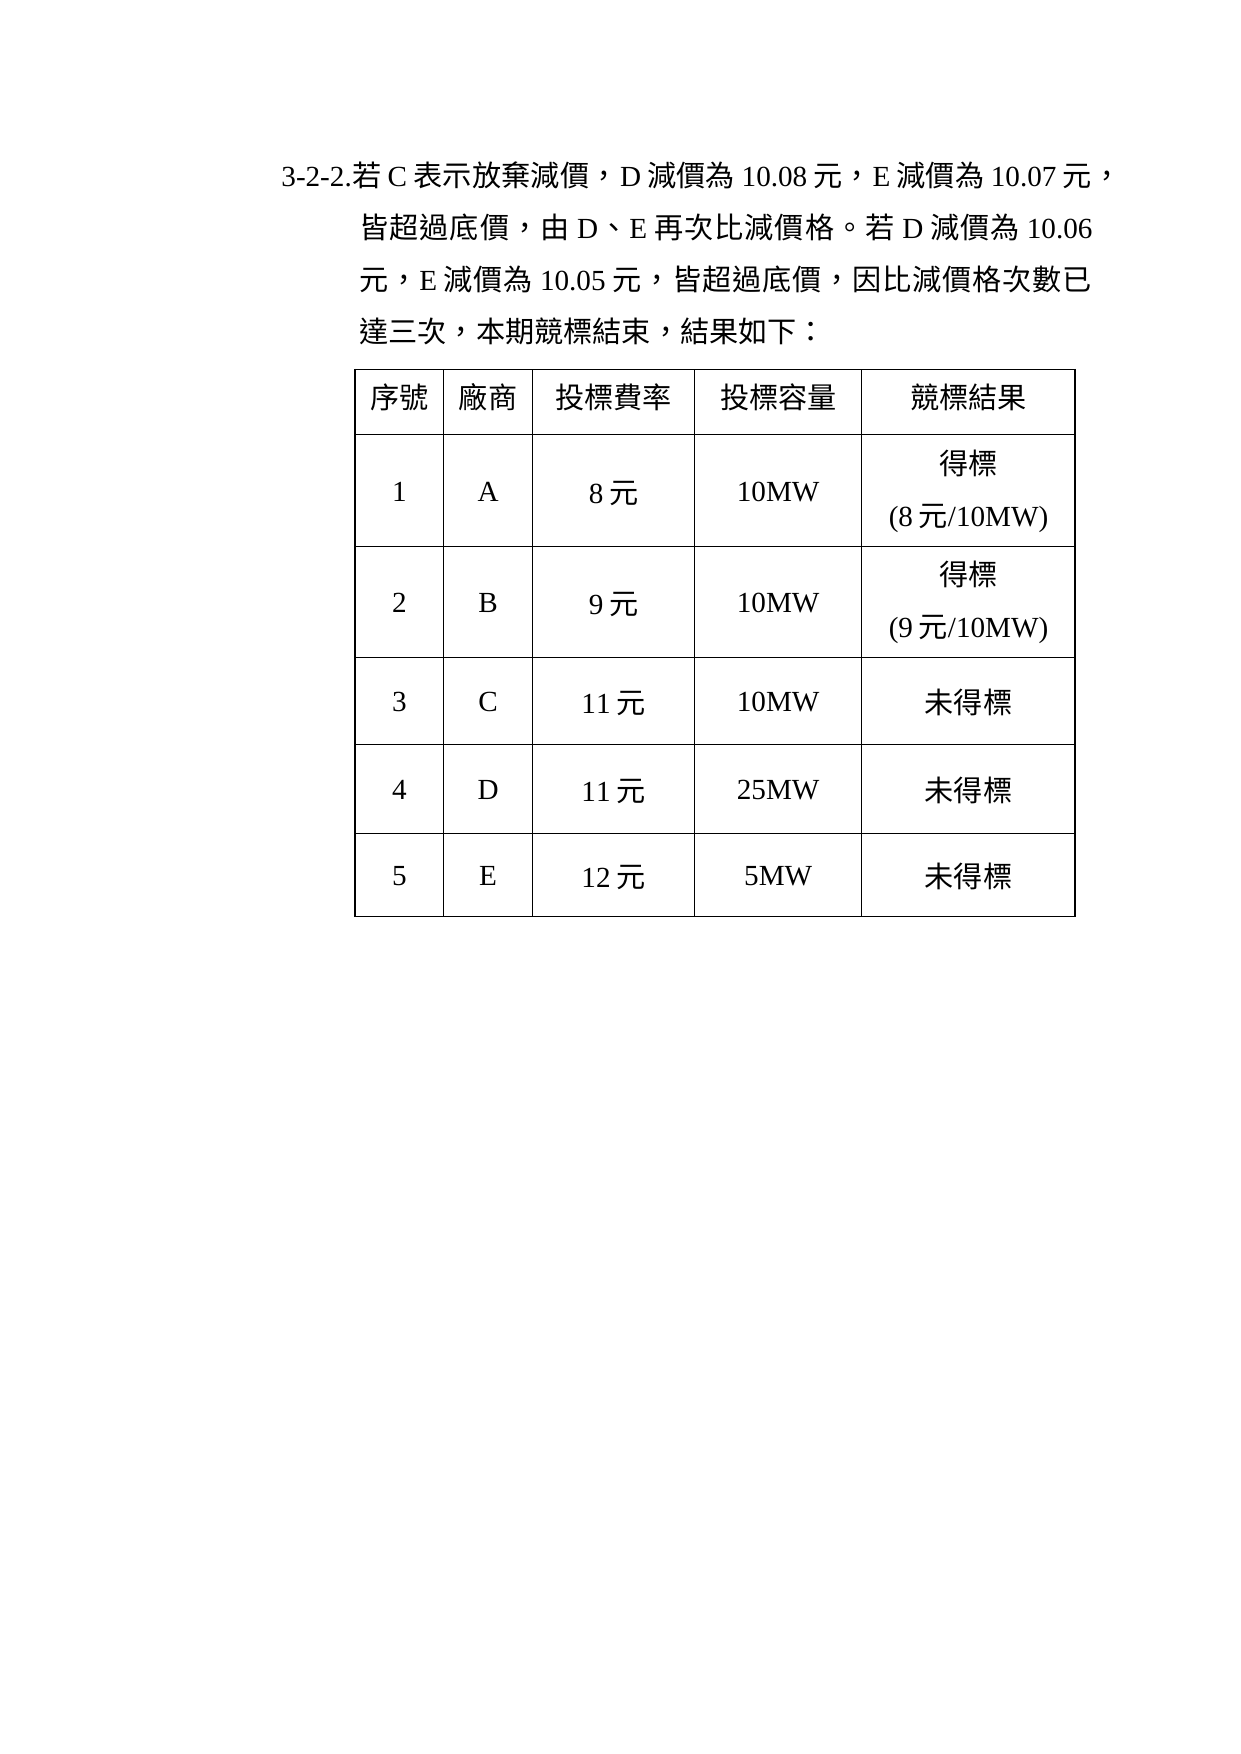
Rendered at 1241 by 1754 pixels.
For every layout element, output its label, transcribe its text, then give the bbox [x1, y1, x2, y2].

table_cell C [444, 658, 532, 744]
table_cell 10MW [695, 547, 861, 657]
table_cell 未得標 [862, 745, 1074, 833]
table_cell 11元 [533, 658, 694, 744]
table_cell 3 [356, 658, 443, 744]
table_header 序號 [356, 370, 443, 434]
table_cell D [444, 745, 532, 833]
table_cell E [444, 834, 532, 916]
table_cell 12元 [533, 834, 694, 916]
table_cell 11元 [533, 745, 694, 833]
list 3-2-2.若C表示放棄減價，D減價為10.08元，E減價為10.07元，皆超過底價，由D、E再次比減價格。若D減價為10.06元，E減價為10.05元，皆超過底價，因比減價格次數已達三次，本期競標結束，結果如下： [281, 148, 1092, 356]
table_cell 未得標 [862, 658, 1074, 744]
table_cell A [444, 435, 532, 546]
table_cell 2 [356, 547, 443, 657]
table_cell 10MW [695, 435, 861, 546]
table_cell 25MW [695, 745, 861, 833]
table_cell 得標 (8元/10MW) [862, 435, 1074, 546]
table_header 投標容量 [695, 370, 861, 434]
table_cell 8元 [533, 435, 694, 546]
table_cell 9元 [533, 547, 694, 657]
table_header 投標費率 [533, 370, 694, 434]
table_cell 1 [356, 435, 443, 546]
table_cell 5 [356, 834, 443, 916]
table_header 競標結果 [862, 370, 1074, 434]
table_cell 4 [356, 745, 443, 833]
table_header 廠商 [444, 370, 532, 434]
table_cell 10MW [695, 658, 861, 744]
table_cell 5MW [695, 834, 861, 916]
table_cell 得標 (9元/10MW) [862, 547, 1074, 657]
table_cell B [444, 547, 532, 657]
table_cell 未得標 [862, 834, 1074, 916]
